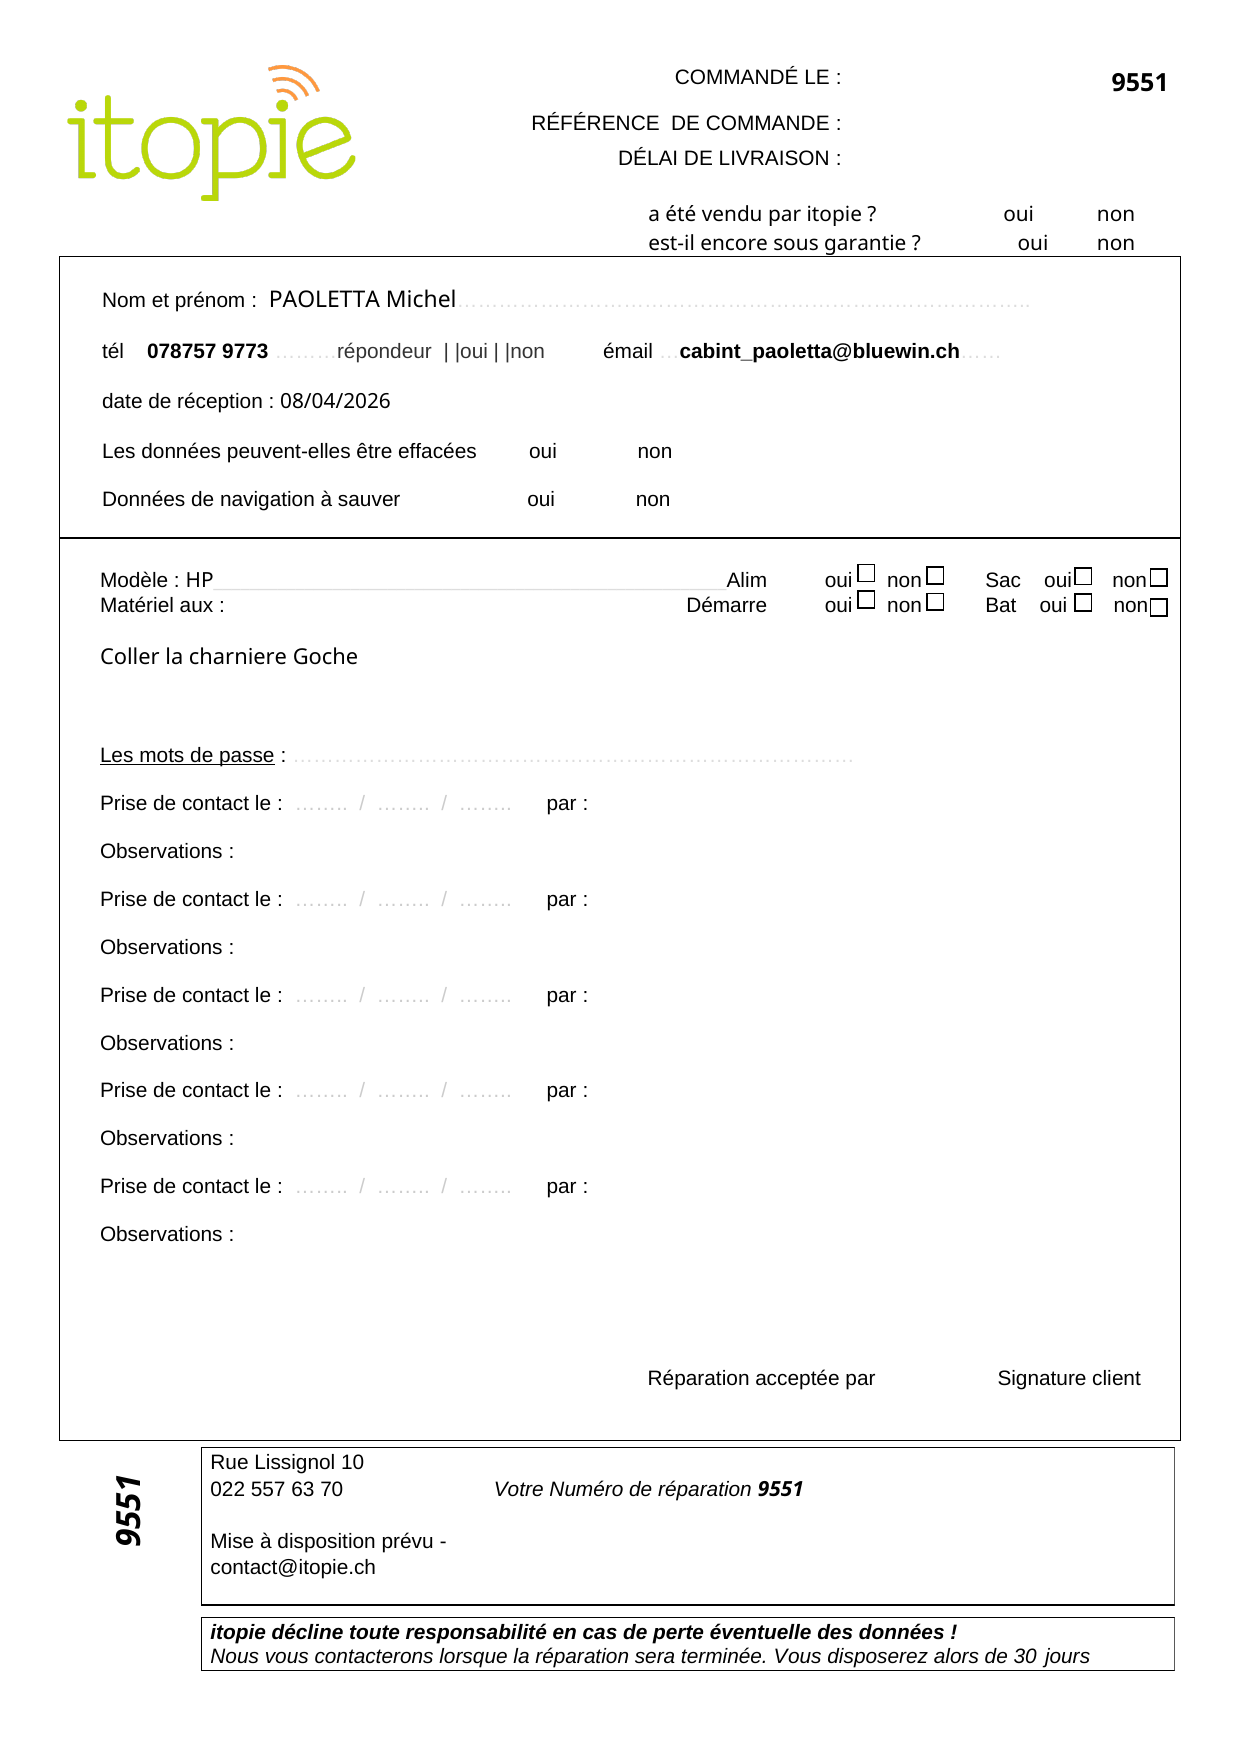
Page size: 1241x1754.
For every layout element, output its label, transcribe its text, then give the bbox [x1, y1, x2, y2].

table_cell itopie décline toute responsabilité en cas de perte éventuelle des données ! Nous vous contacterons lorsque la réparation sera terminée. Vous disposerez alors de 30 jours [195, 1611, 1180, 1677]
text Prise de contact le : …….. / …….. / …….. par : [60, 1075, 1180, 1102]
text Coller la charniere Goche [60, 638, 1180, 671]
table_cell [847, 140, 1180, 175]
picture [67, 65, 356, 201]
text Réparation acceptée par Signature client [60, 1363, 1180, 1390]
table_header COMMANDÉ LE : [490, 59, 847, 104]
text Prise de contact le : …….. / …….. / …….. par : [60, 883, 1180, 911]
text Observations : [60, 836, 1180, 863]
table_cell DÉLAI DE LIVRAISON : [490, 140, 847, 175]
text Matériel aux : Démarre oui non Bat oui non [60, 590, 1180, 617]
text Observations : [60, 1219, 1180, 1246]
table_cell RÉFÉRENCE DE COMMANDE : [490, 105, 847, 140]
text Prise de contact le : …….. / …….. / …….. par : [60, 1171, 1180, 1198]
text Les données peuvent-elles être effacées oui non [60, 436, 1180, 463]
text a été vendu par itopie ? oui non [59, 199, 1181, 228]
text Prise de contact le : …….. / …….. / …….. par : [60, 788, 1180, 815]
text Données de navigation à sauver oui non [60, 484, 1180, 511]
text tél 078757 9773 ………répondeur | |oui | |non émail …cabint_paoletta@bluewin.ch…… [60, 335, 1180, 362]
table_header Rue Lissignol 10 022 557 63 70 Votre Numéro de réparation 9551 Mise à disposition prévu - contact@itopie.ch [195, 1441, 1180, 1611]
text Observations : [60, 1027, 1180, 1054]
text Observations : [60, 1123, 1180, 1150]
text date de réception : 08/04/2026 [60, 383, 1180, 415]
text Les mots de passe : ……………………………………………………………………… [60, 740, 1180, 767]
table_header 9551 [847, 59, 1180, 104]
text est-il encore sous garantie ? oui non [59, 228, 1181, 256]
text Observations : [60, 931, 1180, 958]
text Prise de contact le : …….. / …….. / …….. par : [60, 979, 1180, 1006]
text Modèle : HP Alim oui non Sac oui non [948, 562, 1180, 590]
text Modèle : HP Alim oui non Sac oui non [879, 562, 925, 590]
table_cell [847, 105, 1180, 140]
text Nom et prénom : PAOLETTA Michel……………………………………………………………………….. [60, 280, 1180, 314]
text Modèle : HP Alim oui non Sac oui non [60, 562, 856, 590]
table_header 9551 [59, 1441, 195, 1677]
